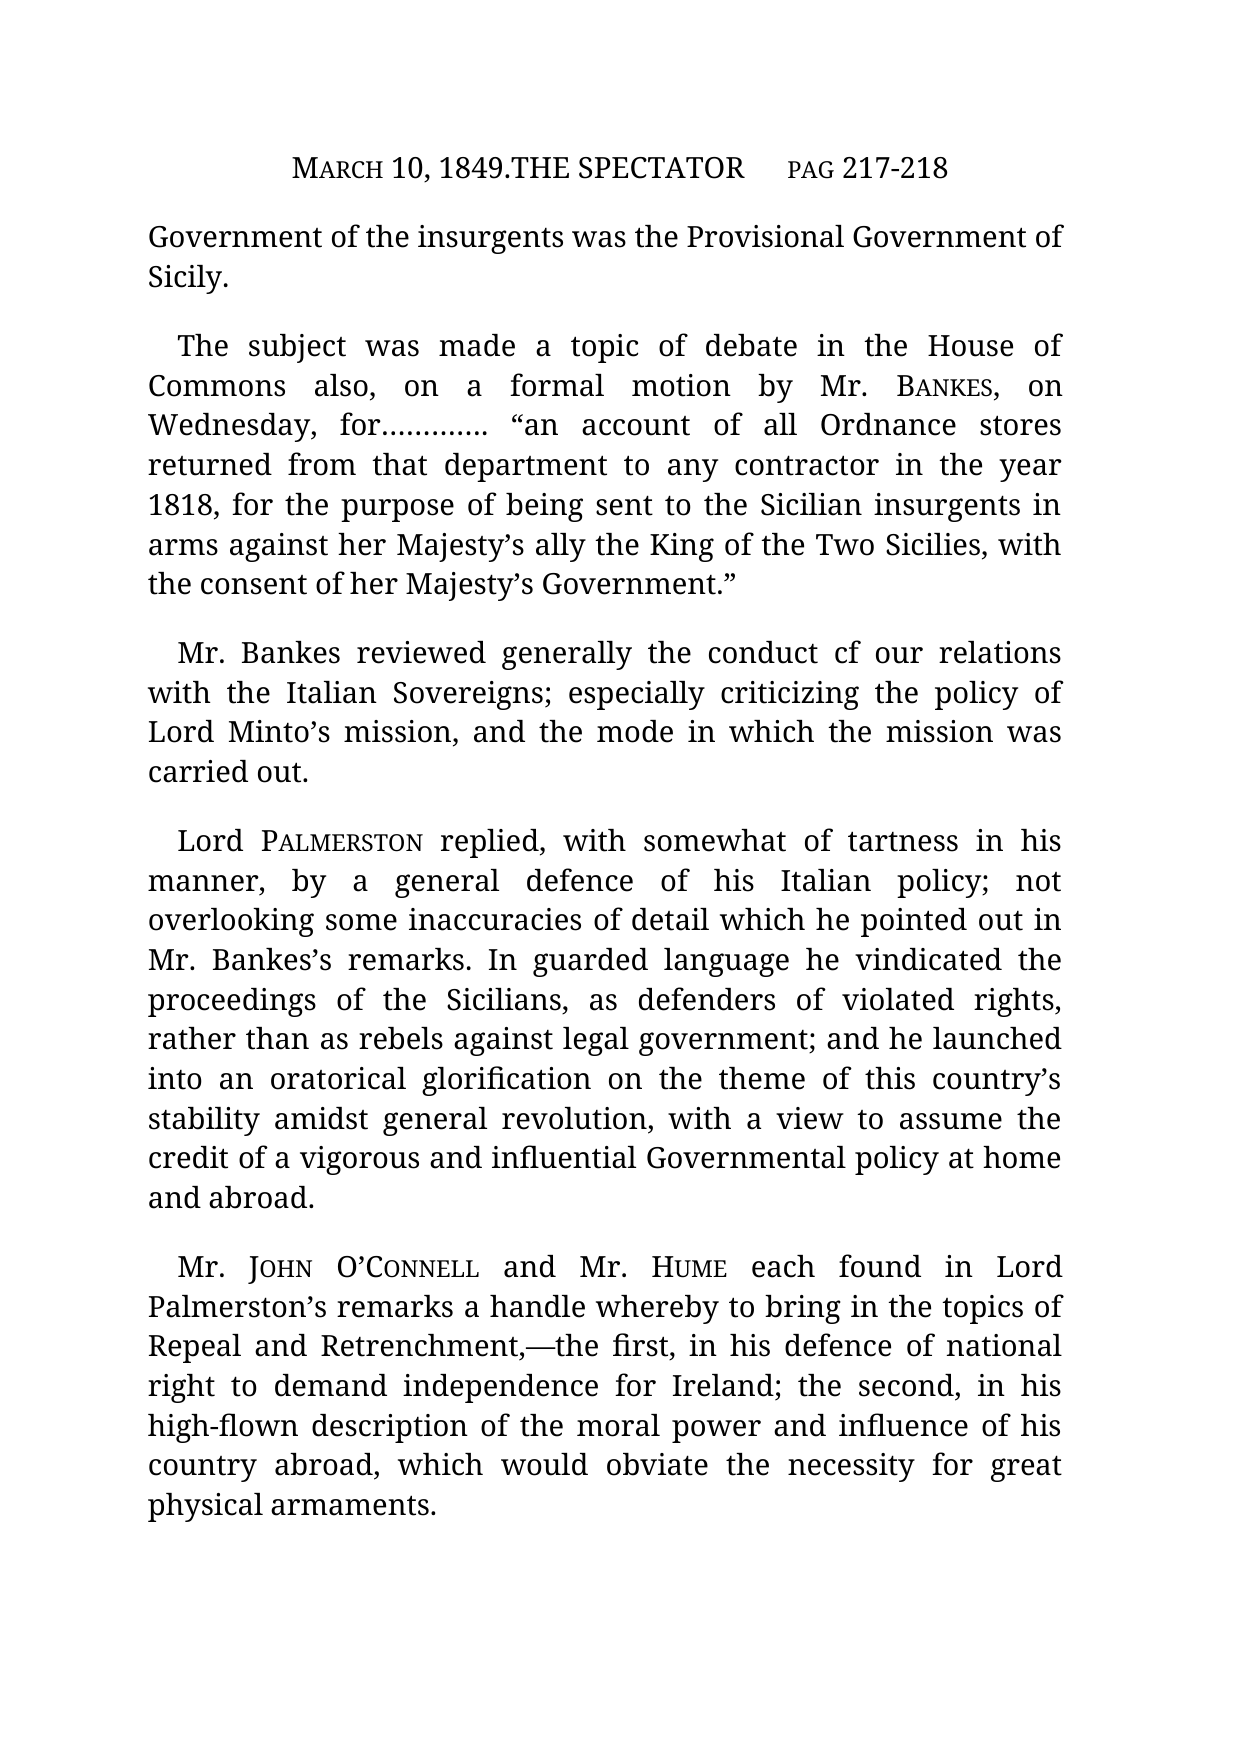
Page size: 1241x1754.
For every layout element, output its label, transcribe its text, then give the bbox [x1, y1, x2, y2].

text The subject was made a topic of debate in the House of Commons also, on a formal motion by Mr. Bankes, on Wednesday, for…………. “an account of all Ordnance stores returned from that department to any contractor in the year 1818, for the purpose of being sent to the Sicilian insurgents in arms against her Majesty’s ally the King of the Two Sicilies, with the consent of her Majesty’s Government.” [148, 325, 1063, 603]
text Mr. John O’Connell and Mr. Hume each found in Lord Palmerston’s remarks a handle whereby to bring in the topics of Repeal and Retrenchment,—the first, in his defence of national right to demand independence for Ireland; the second, in his high-flown description of the moral power and influence of his country abroad, which would obviate the necessity for great physical armaments. [148, 1246, 1063, 1524]
text Mr. Bankes reviewed generally the conduct cf our relations with the Italian Sovereigns; especially criticizing the policy of Lord Minto’s mission, and the mode in which the mission was carried out. [148, 632, 1063, 791]
text Lord Palmerston replied, with somewhat of tartness in his manner, by a general defence of his Italian policy; not overlooking some inaccuracies of detail which he pointed out in Mr. Bankes’s remarks. In guarded language he vindicated the proceedings of the Sicilians, as defenders of violated rights, rather than as rebels against legal government; and he launched into an oratorical glorification on the theme of this country’s stability amidst general revolution, with a view to assume the credit of a vigorous and influential Governmental policy at home and abroad. [148, 820, 1063, 1217]
text Government of the insurgents was the Provisional Government of Sicily. [148, 217, 1063, 296]
